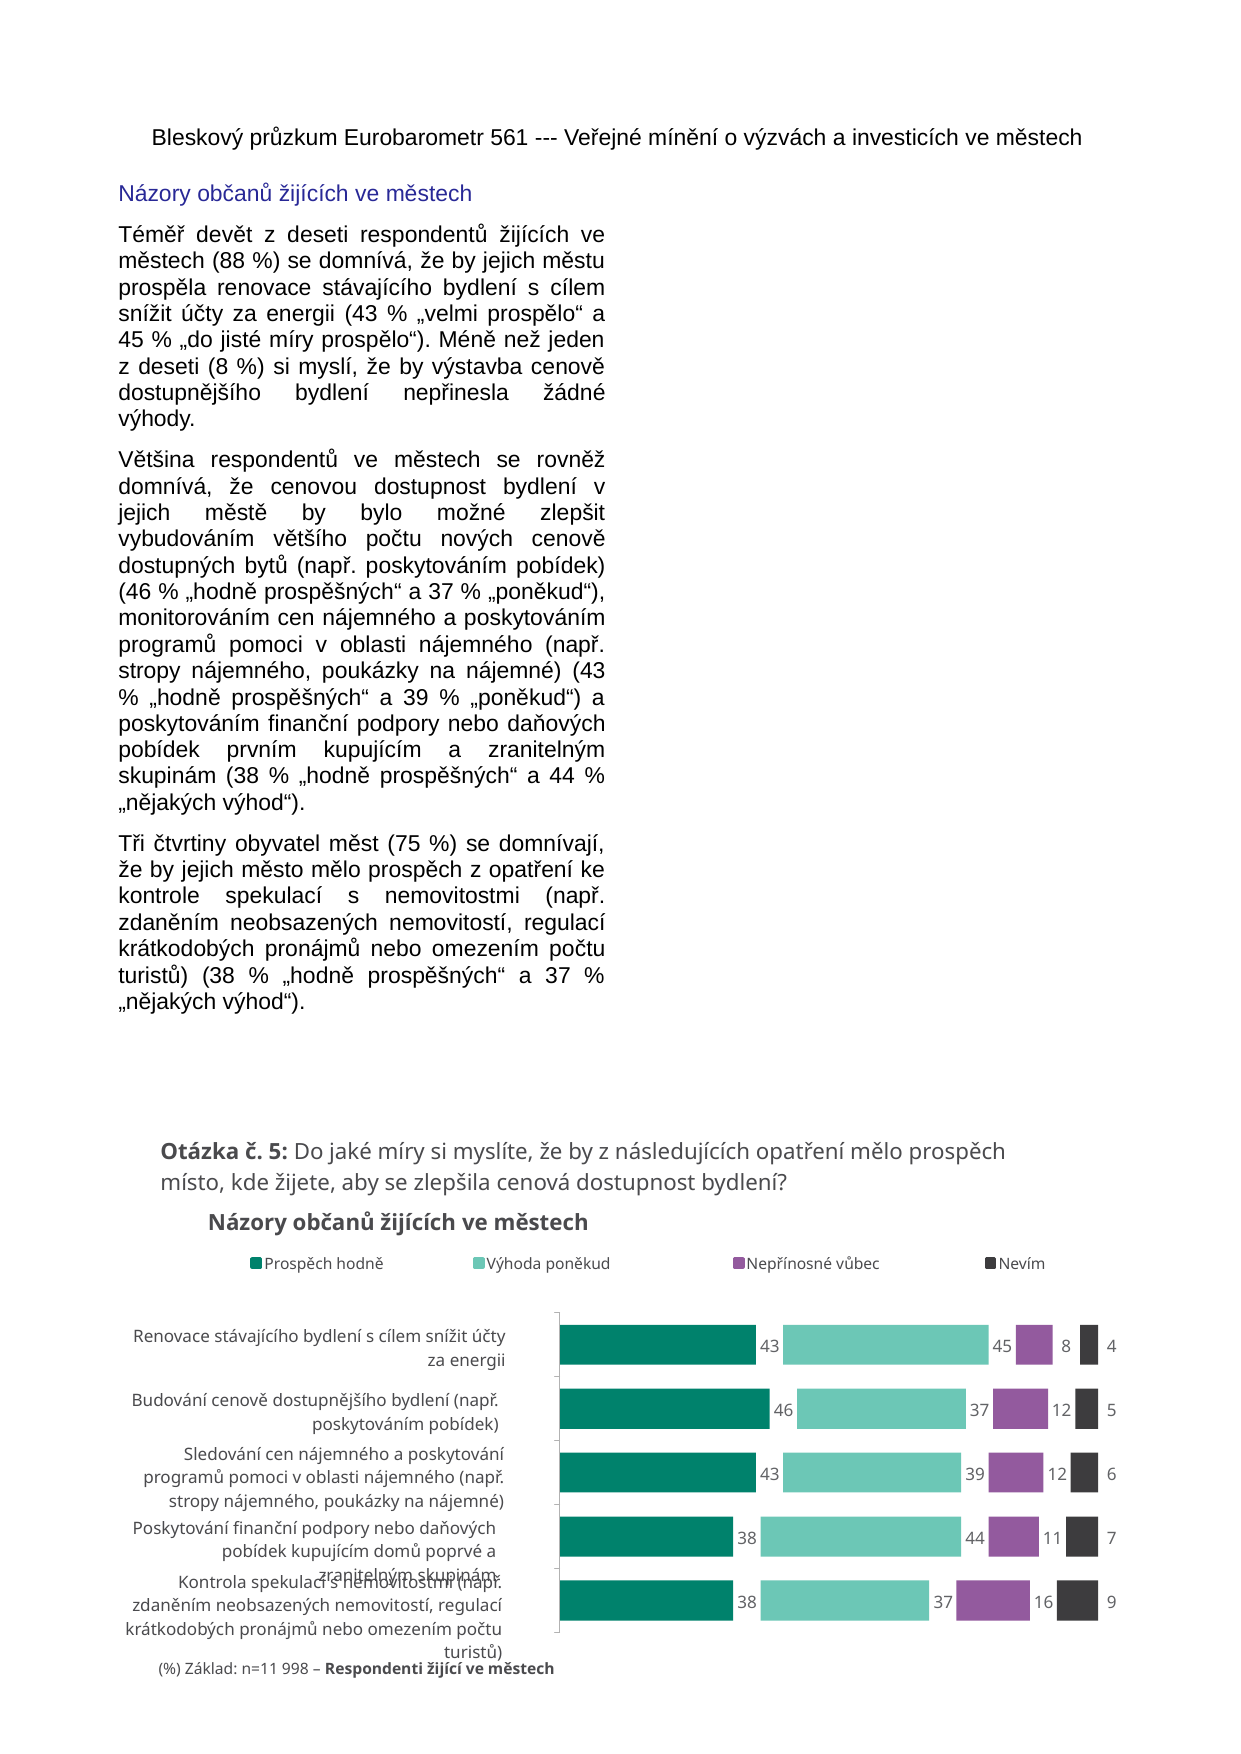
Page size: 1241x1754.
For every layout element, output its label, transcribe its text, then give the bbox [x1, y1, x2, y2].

text Téměř devět z deseti respondentů žijících ve městech (88 %) se domnívá, že by jejich městu prospěla renovace stávajícího bydlení s cílem snížit účty za energii (43 % „velmi prospělo“ a 45 % „do jisté míry prospělo“). Méně než jeden z deseti (8 %) si myslí, že by výstavba cenově dostupnějšího bydlení nepřinesla žádné výhody. [118, 221, 605, 432]
text Tři čtvrtiny obyvatel měst (75 %) se domnívají, že by jejich město mělo prospěch z opatření ke kontrole spekulací s nemovitostmi (např. zdaněním neobsazených nemovitostí, regulací krátkodobých pronájmů nebo omezením počtu turistů) (38 % „hodně prospěšných“ a 37 % „nějakých výhod“). [118, 830, 605, 1014]
text Většina respondentů ve městech se rovněž domnívá, že cenovou dostupnost bydlení v jejich městě by bylo možné zlepšit vybudováním většího počtu nových cenově dostupných bytů (např. poskytováním pobídek) (46 % „hodně prospěšných“ a 37 % „poněkud“), monitorováním cen nájemného a poskytováním programů pomoci v oblasti nájemného (např. stropy nájemného, poukázky na nájemné) (43 % „hodně prospěšných“ a 39 % „poněkud“) a poskytováním finanční podpory nebo daňových pobídek prvním kupujícím a zranitelným skupinám (38 % „hodně prospěšných“ a 44 % „nějakých výhod“). [118, 446, 605, 815]
text Názory občanů žijících ve městech [118, 180, 605, 206]
